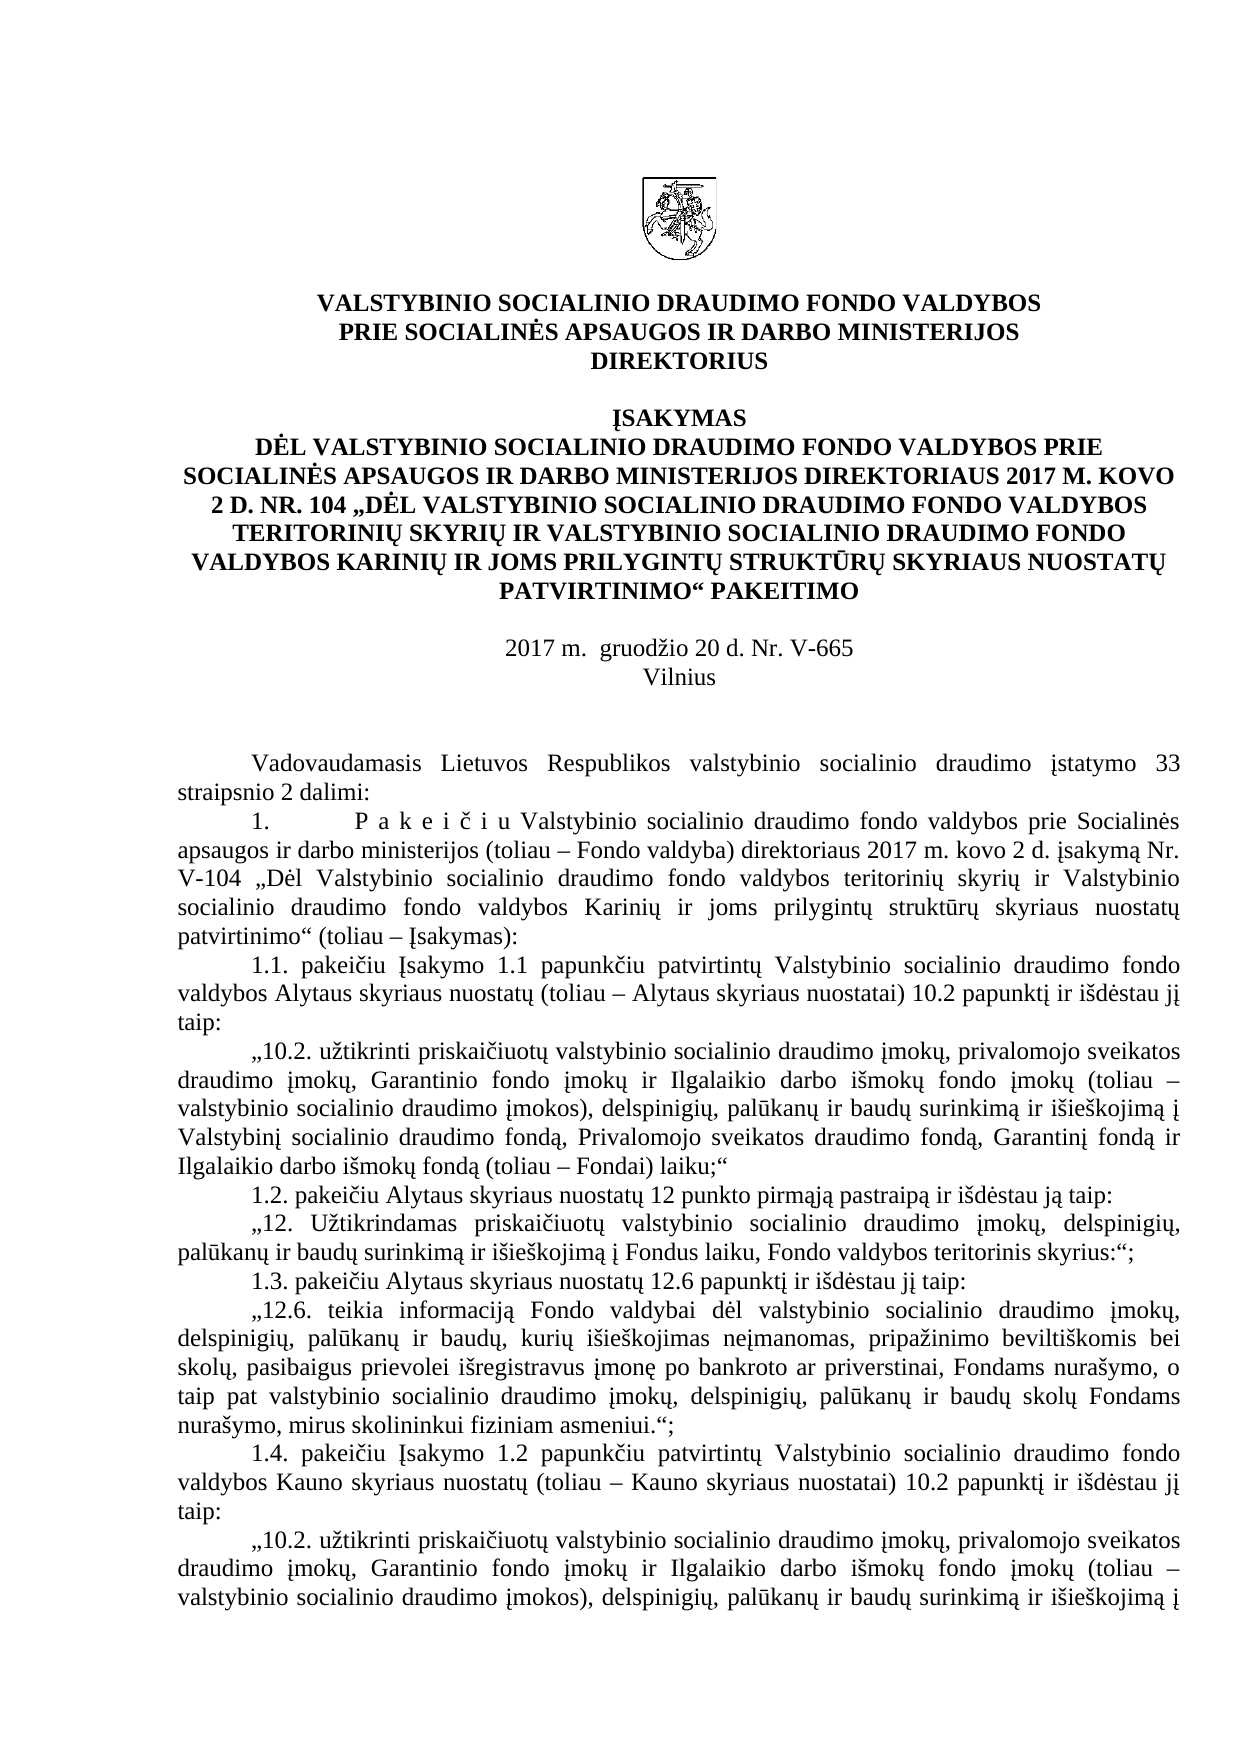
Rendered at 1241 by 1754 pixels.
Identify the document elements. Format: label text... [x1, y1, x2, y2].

text 1. P a k e i č i u Valstybinio socialinio draudimo fondo valdybos prie Socialinės apsaugos ir darbo ministerijos (toliau – Fondo valdyba) direktoriaus 2017 m. kovo 2 d. įsakymą Nr. V-104 „Dėl Valstybinio socialinio draudimo fondo valdybos teritorinių skyrių ir Valstybinio socialinio draudimo fondo valdybos Karinių ir joms prilygintų struktūrų skyriaus nuostatų patvirtinimo“ (toliau – Įsakymas): [177, 806, 1181, 950]
text Vadovaudamasis Lietuvos Respublikos valstybinio socialinio draudimo įstatymo 33 straipsnio 2 dalimi: [177, 748, 1181, 806]
text Vilnius [177, 662, 1181, 691]
text 1.3. pakeičiu Alytaus skyriaus nuostatų 12.6 papunktį ir išdėstau jį taip: [177, 1266, 1181, 1295]
text 2017 m. gruodžio 20 d. Nr. V-665 [177, 633, 1181, 662]
text 1.2. pakeičiu Alytaus skyriaus nuostatų 12 punkto pirmąją pastraipą ir išdėstau ją taip: [177, 1180, 1181, 1208]
text 1.4. pakeičiu Įsakymo 1.2 papunkčiu patvirtintų Valstybinio socialinio draudimo fondo valdybos Kauno skyriaus nuostatų (toliau – Kauno skyriaus nuostatai) 10.2 papunktį ir išdėstau jį taip: [177, 1438, 1181, 1525]
text „10.2. užtikrinti priskaičiuotų valstybinio socialinio draudimo įmokų, privalomojo sveikatos draudimo įmokų, Garantinio fondo įmokų ir Ilgalaikio darbo išmokų fondo įmokų (toliau – valstybinio socialinio draudimo įmokos), delspinigių, palūkanų ir baudų surinkimą ir išieškojimą į Valstybinį socialinio draudimo fondą, Privalomojo sveikatos draudimo fondą, Garantinį fondą ir Ilgalaikio darbo išmokų fondą (toliau – Fondai) laiku;“ [177, 1036, 1181, 1180]
text „12.6. teikia informaciją Fondo valdybai dėl valstybinio socialinio draudimo įmokų, delspinigių, palūkanų ir baudų, kurių išieškojimas neįmanomas, pripažinimo beviltiškomis bei skolų, pasibaigus prievolei išregistravus įmonę po bankroto ar priverstinai, Fondams nurašymo, o taip pat valstybinio socialinio draudimo įmokų, delspinigių, palūkanų ir baudų skolų Fondams nurašymo, mirus skolininkui fiziniam asmeniui.“; [177, 1295, 1181, 1438]
text DĖL VALSTYBINIO SOCIALINIO DRAUDIMO FONDO VALDYBOS PRIE SOCIALINĖS APSAUGOS IR DARBO MINISTERIJOS DIREKTORIAUS 2017 M. KOVO 2 D. NR. 104 „DĖL VALSTYBINIO SOCIALINIO DRAUDIMO FONDO VALDYBOS TERITORINIŲ SKYRIŲ ir VALSTYBINIO SOCIALINIO DRAUDIMO FONDO VALDYBOS KARINIŲ IR JOMS PRILYGINTŲ STRUKTŪRŲ SKYRIAUS NUOSTATŲ PATVIRTINIMO“ PAKEITIMO [177, 432, 1181, 605]
text 1.1. pakeičiu Įsakymo 1.1 papunkčiu patvirtintų Valstybinio socialinio draudimo fondo valdybos Alytaus skyriaus nuostatų (toliau – Alytaus skyriaus nuostatai) 10.2 papunktį ir išdėstau jį taip: [177, 950, 1181, 1036]
text DIREKTORIUS [177, 346, 1181, 375]
text „12. Užtikrindamas priskaičiuotų valstybinio socialinio draudimo įmokų, delspinigių, palūkanų ir baudų surinkimą ir išieškojimą į Fondus laiku, Fondo valdybos teritorinis skyrius:“; [177, 1208, 1181, 1266]
text ĮSAKYMAS [177, 403, 1181, 432]
text „10.2. užtikrinti priskaičiuotų valstybinio socialinio draudimo įmokų, privalomojo sveikatos draudimo įmokų, Garantinio fondo įmokų ir Ilgalaikio darbo išmokų fondo įmokų (toliau – valstybinio socialinio draudimo įmokos), delspinigių, palūkanų ir baudų surinkimą ir išieškojimą į [177, 1525, 1181, 1611]
text VALSTYBINIO SOCIALINIO DRAUDIMO FONDO VALDYBOS [177, 288, 1181, 317]
text PRIE SOCIALINĖS APSAUGOS IR DARBO MINISTERIJOS [177, 317, 1181, 346]
